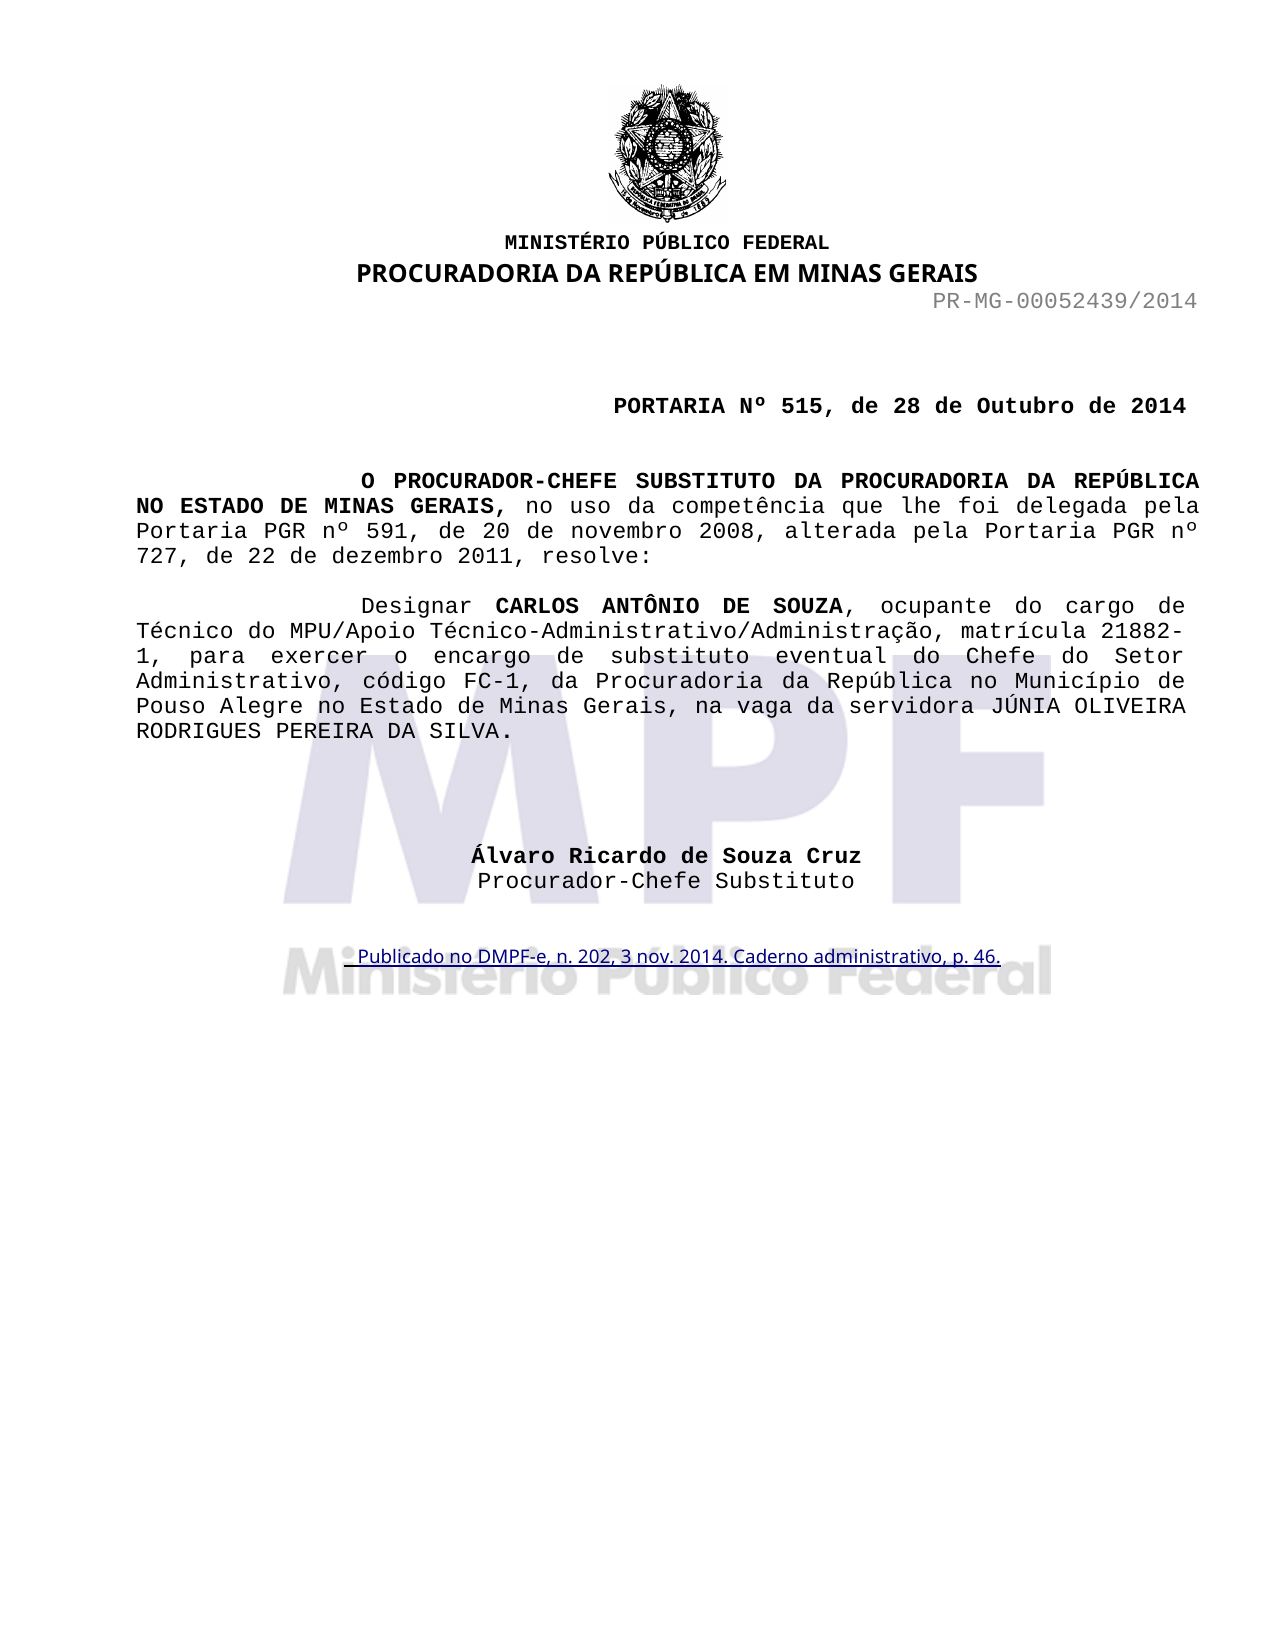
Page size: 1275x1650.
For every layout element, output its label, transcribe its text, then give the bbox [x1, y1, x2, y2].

picture [283, 744, 1051, 844]
text Procurador-Chefe Substituto [134, 869, 1198, 894]
text PR-MG-00052439/2014 [136, 289, 1198, 316]
text Designar CARLOS ANTÔNIO DE SOUZA, ocupante do cargo de Técnico do MPU/Apoio Técnico-Administrativo/Administração, matrícula 21882-1, para exercer o encargo de substituto eventual do Chefe do Setor Administrativo, código FC-1, da Procuradoria da República no Município de Pouso Alegre no Estado de Minas Gerais, na vaga da servidora Júnia oliveira rodrigues pereira da silva. [136, 594, 1186, 744]
text O PROCURADOR-CHEFE SUBSTITUTO DA PROCURADORIA DA REPÚBLICA NO ESTADO DE MINAS GERAIS, no uso da competência que lhe foi delegada pela Portaria PGR nº 591, de 20 de novembro 2008, alterada pela Portaria PGR nº 727, de 22 de dezembro 2011, resolve: [136, 469, 1201, 569]
picture [608, 84, 727, 223]
text Álvaro Ricardo de Souza Cruz [136, 844, 1198, 869]
text Publicado no DMPF-e, n. 202, 3 nov. 2014. Caderno administrativo, p. 46. [133, 944, 1198, 969]
picture [283, 894, 1051, 944]
text PORTARIA Nº 515, de 28 de Outubro de 2014 [136, 394, 1201, 419]
picture [283, 969, 1051, 995]
